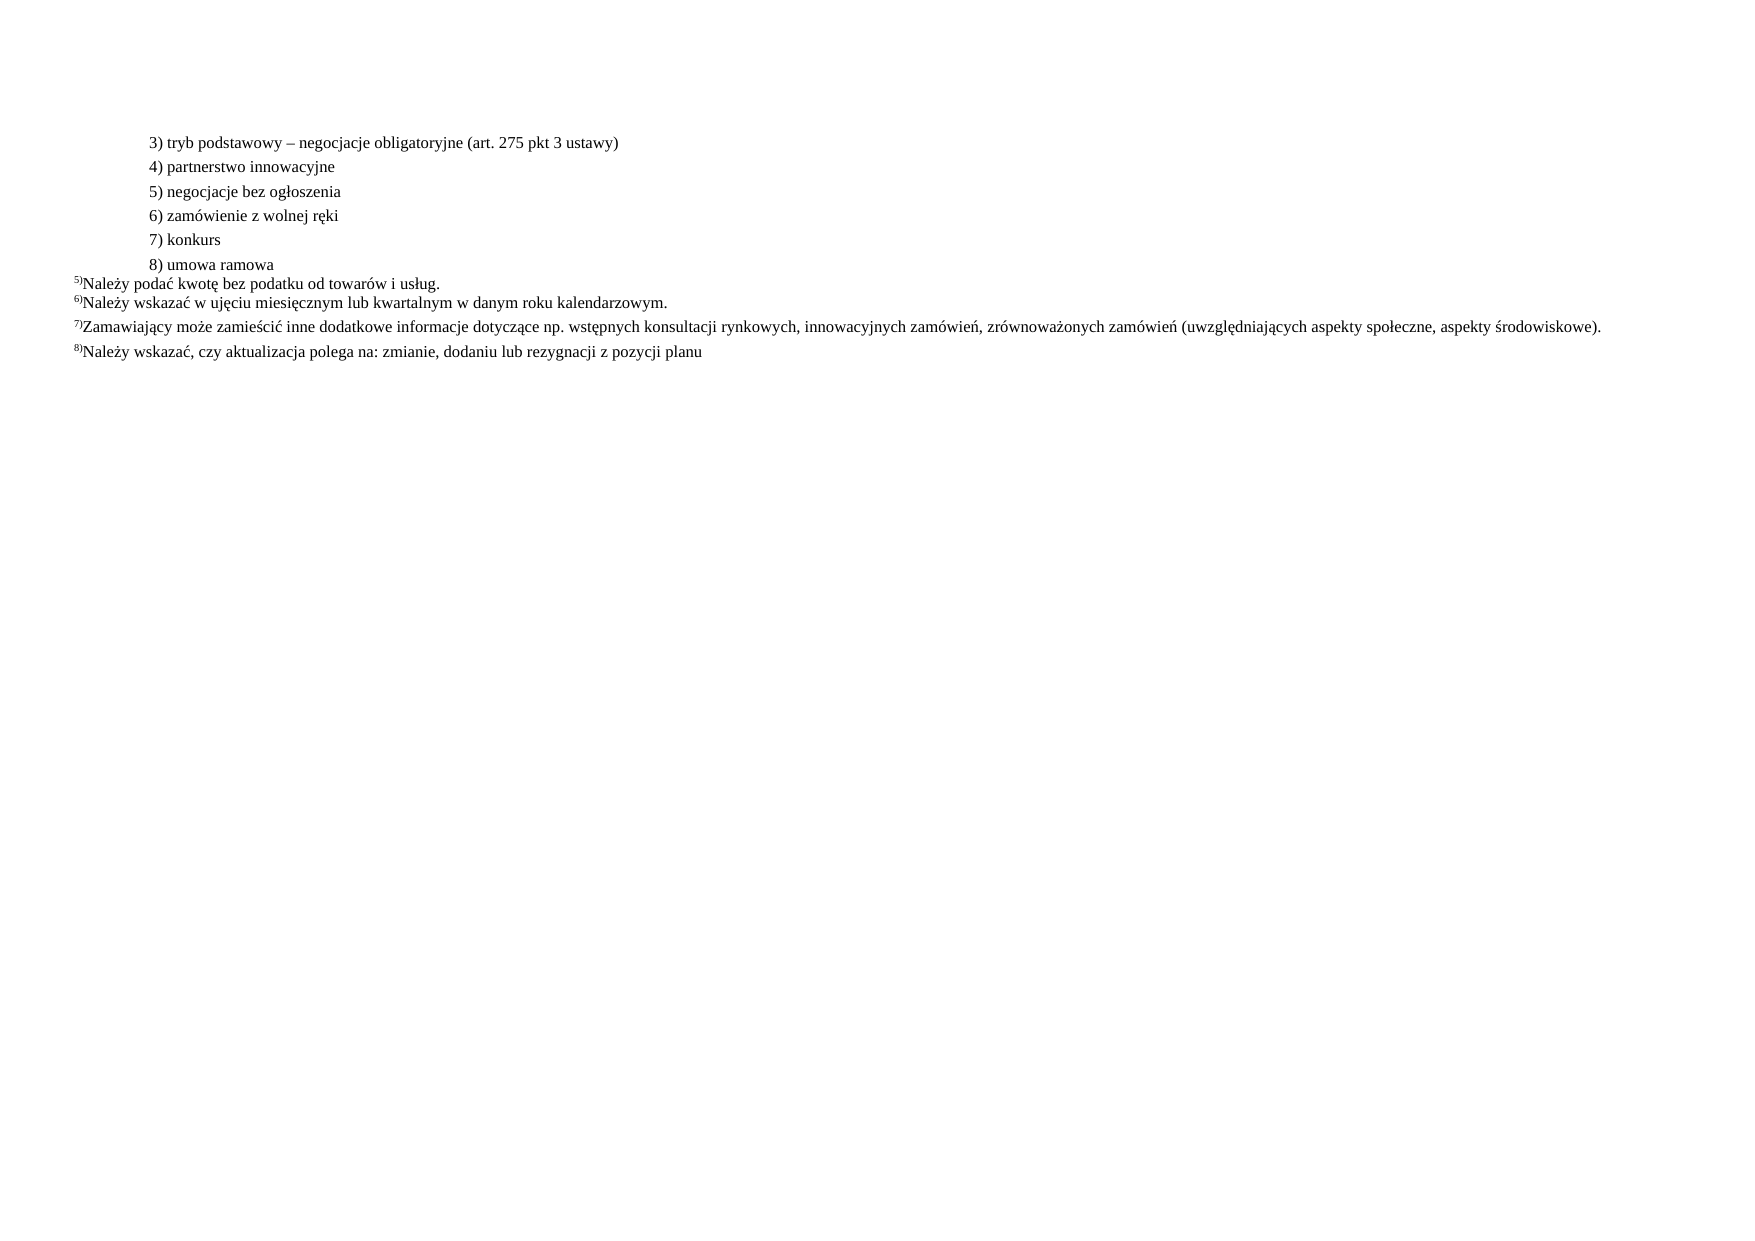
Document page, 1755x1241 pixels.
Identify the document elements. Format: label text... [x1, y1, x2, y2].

text 8) umowa ramowa [74, 254, 1668, 274]
text 6) zamówienie z wolnej ręki [74, 206, 1668, 225]
text 4) partnerstwo innowacyjne [74, 157, 1668, 176]
text 6)Należy wskazać w ujęciu miesięcznym lub kwartalnym w danym roku kalendarzowym. [74, 293, 1668, 312]
text 3) tryb podstawowy – negocjacje obligatoryjne (art. 275 pkt 3 ustawy) [74, 133, 1668, 152]
text 5)Należy podać kwotę bez podatku od towarów i usług. [74, 274, 1668, 293]
text 5) negocjacje bez ogłoszenia [74, 181, 1668, 201]
text 7) konkurs [74, 230, 1668, 249]
text 7)Zamawiający może zamieścić inne dodatkowe informacje dotyczące np. wstępnych konsultacji rynkowych, innowacyjnych zamówień, zrównoważonych zamówień (uwzględniających aspekty społeczne, aspekty środowiskowe). [74, 317, 1668, 336]
text 8)Należy wskazać, czy aktualizacja polega na: zmianie, dodaniu lub rezygnacji z pozycji planu [74, 342, 1668, 361]
